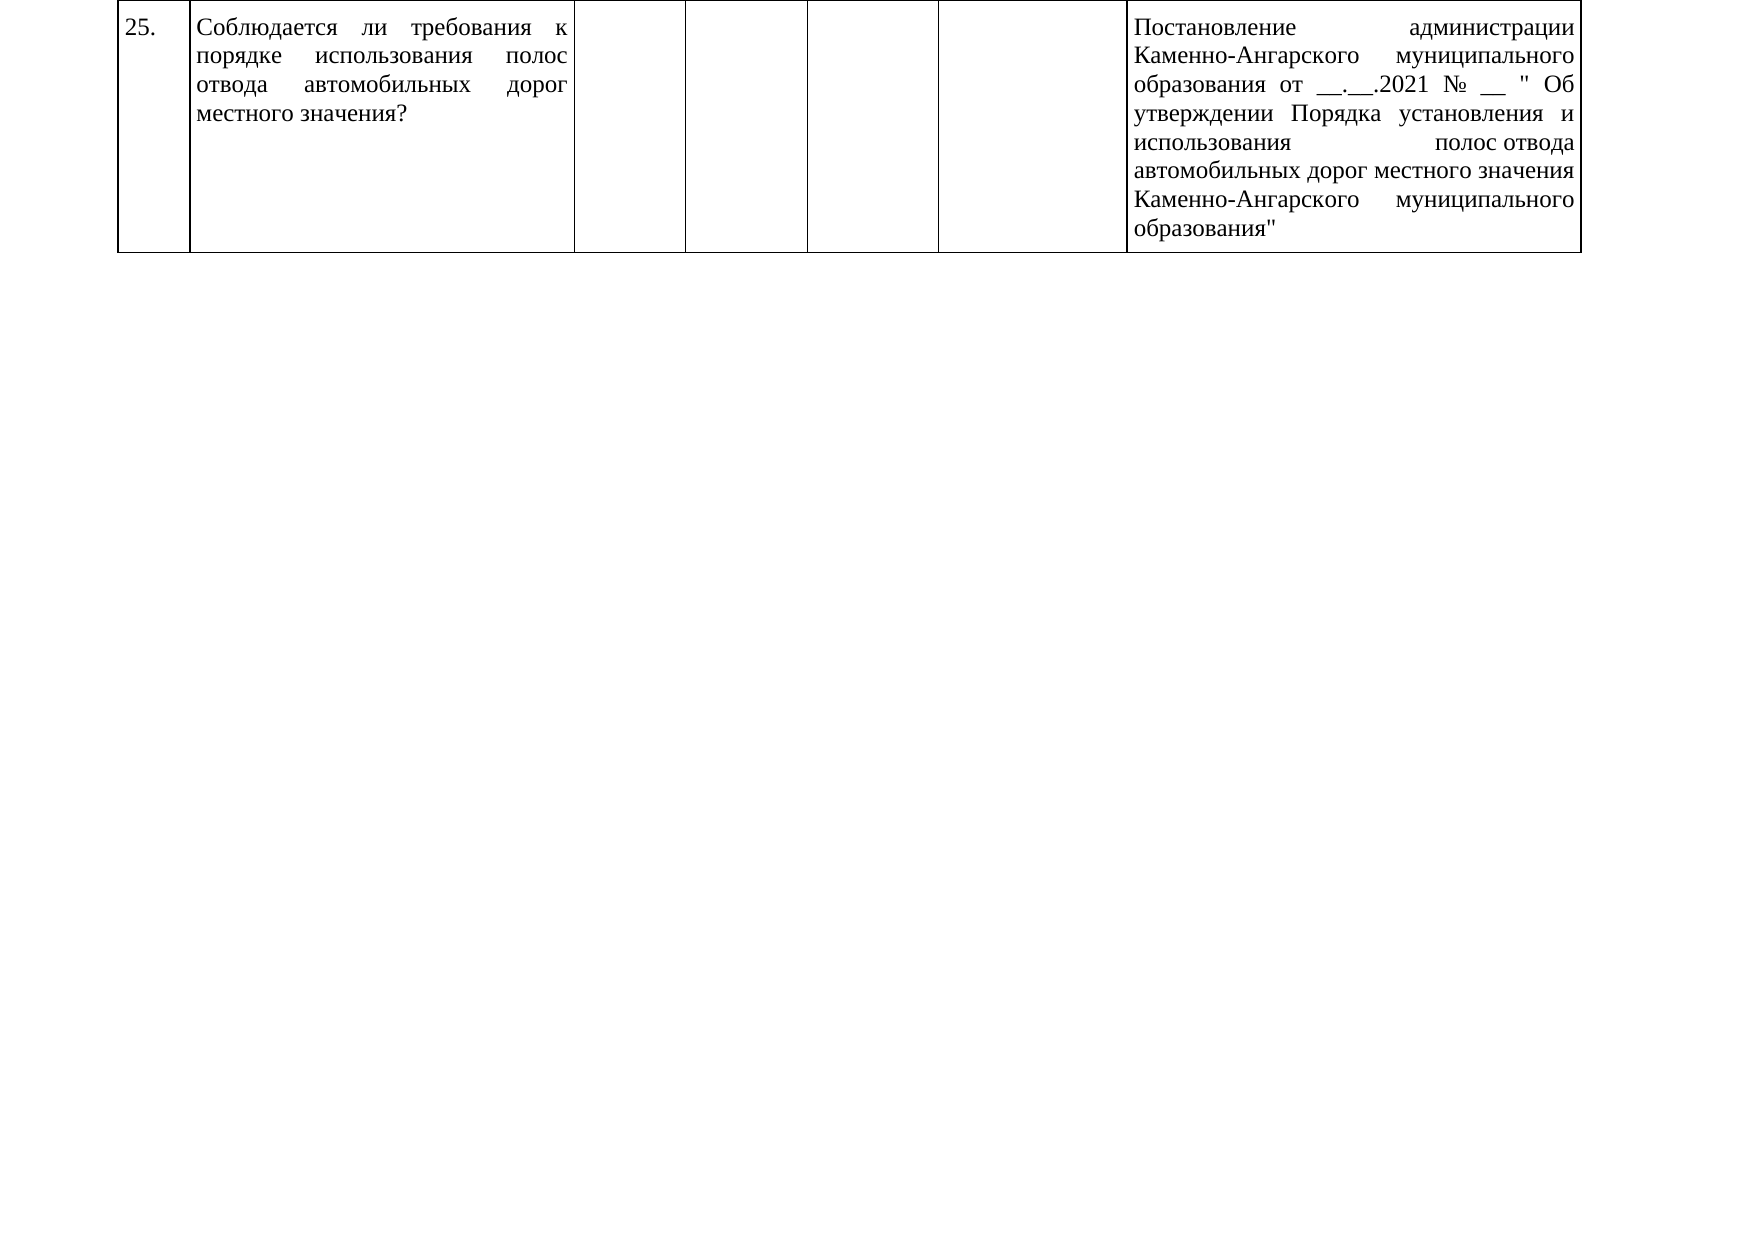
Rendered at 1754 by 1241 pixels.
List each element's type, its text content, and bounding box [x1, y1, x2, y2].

table_cell Соблюдается ли требования к порядке использования полос отвода автомобильных дорог местного значения? [191, 1, 574, 252]
table_cell [808, 1, 938, 252]
table_cell [1582, 0, 1595, 252]
table_cell [939, 1, 1126, 252]
table_cell Постановление администрации Каменно-Ангарского муниципального образования от __.__.2021 № __ " Об утверждении Порядка установления и использования полос отвода автомобильных дорог местного значения Каменно-Ангарского муниципального образования" [1128, 1, 1580, 252]
table_cell 25. [119, 1, 189, 252]
table_cell [575, 1, 685, 252]
table_cell [1609, 0, 1616, 252]
table_cell [686, 1, 807, 252]
table_cell [1595, 0, 1608, 252]
